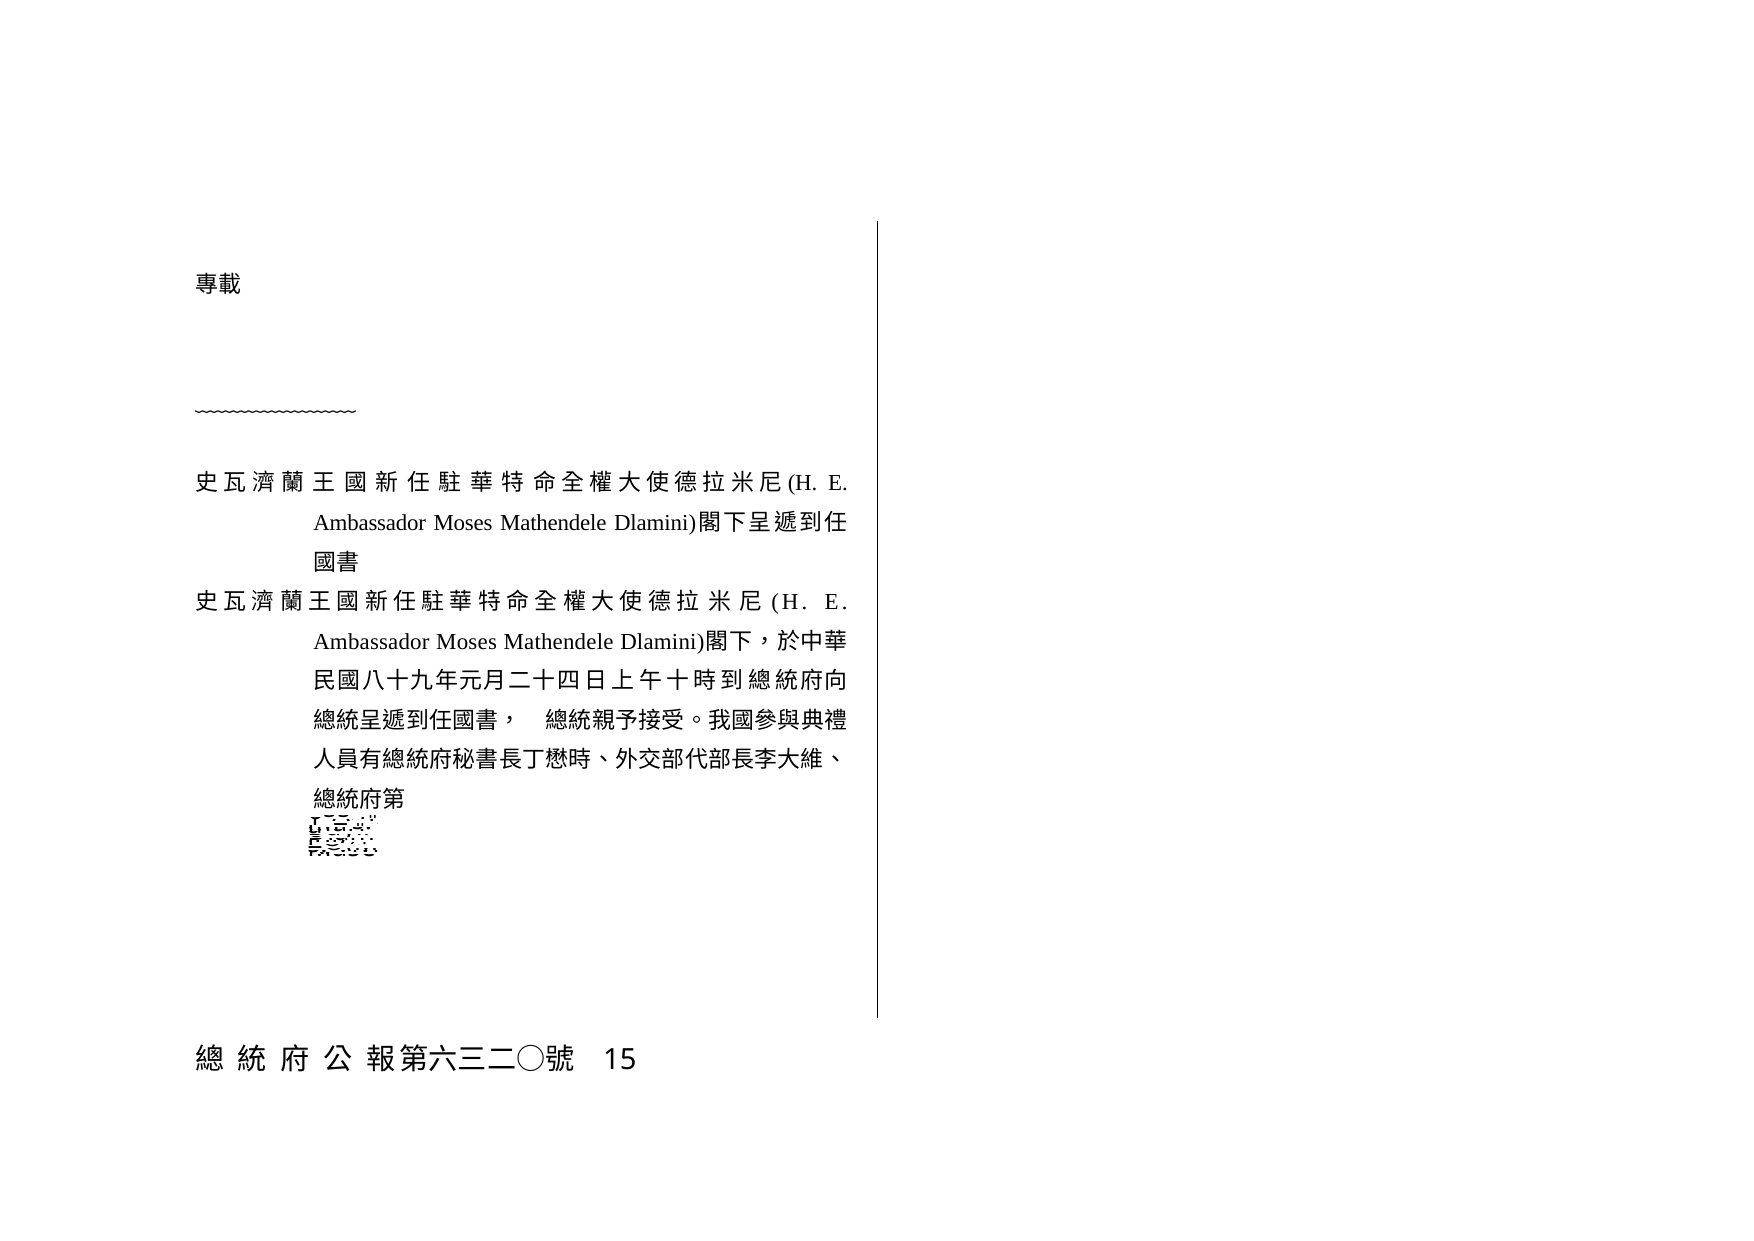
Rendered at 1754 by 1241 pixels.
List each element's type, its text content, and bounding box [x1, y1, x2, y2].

table_cell [1304, 222, 1447, 261]
table_cell [593, 976, 735, 1015]
table_cell [1161, 222, 1304, 261]
table_cell [593, 857, 735, 976]
text 史瓦濟蘭王國新任駐華特命全權大使德拉米尼(H. E. Ambassador Moses Mathendele Dlamini)閣下，於中華民國八十九年元月二十四日上午十時到總統府向 總統呈遞到任國書， 總統親予接受。我國參與典禮人員有總統府秘書長丁懋時、外交部代部長李大維、總統府第 [195, 578, 847, 815]
table_cell [450, 976, 592, 1015]
table_header ¤§§ª¶ò¤¤¥¥³Â»¥¥¥ª±¶«¡¤¨¤¤(Mrs. Maria Buyile Dlamini)¡¤¨¾­¯®³«±¤©(Ms. Vivi K. Maseko)¤¾µ¨À¤µ¯®°À¨¥¥(Mr. Ambrose H. Maziya)À¦®¨¡ [307, 815, 381, 857]
table_cell [1161, 261, 1304, 301]
table_cell [450, 857, 592, 976]
table_cell [1019, 222, 1161, 261]
table_cell [307, 857, 450, 976]
table_header GPN： 502000890017 定價： 每份新臺幣三十五元 ISSN號碼： 15603792 [381, 815, 410, 857]
table_header [410, 815, 735, 857]
table_cell [1019, 261, 1161, 301]
text 專載 [195, 261, 847, 301]
table_cell [1304, 261, 1447, 301]
text ﹏﹏﹏﹏﹏﹏﹏ [195, 380, 847, 419]
text 史瓦濟蘭王國新任駐華特命全權大使德拉米尼(H. E. Ambassador Moses Mathendele Dlamini)閣下呈遞到任國書 [195, 459, 847, 578]
table_cell [307, 976, 450, 1015]
